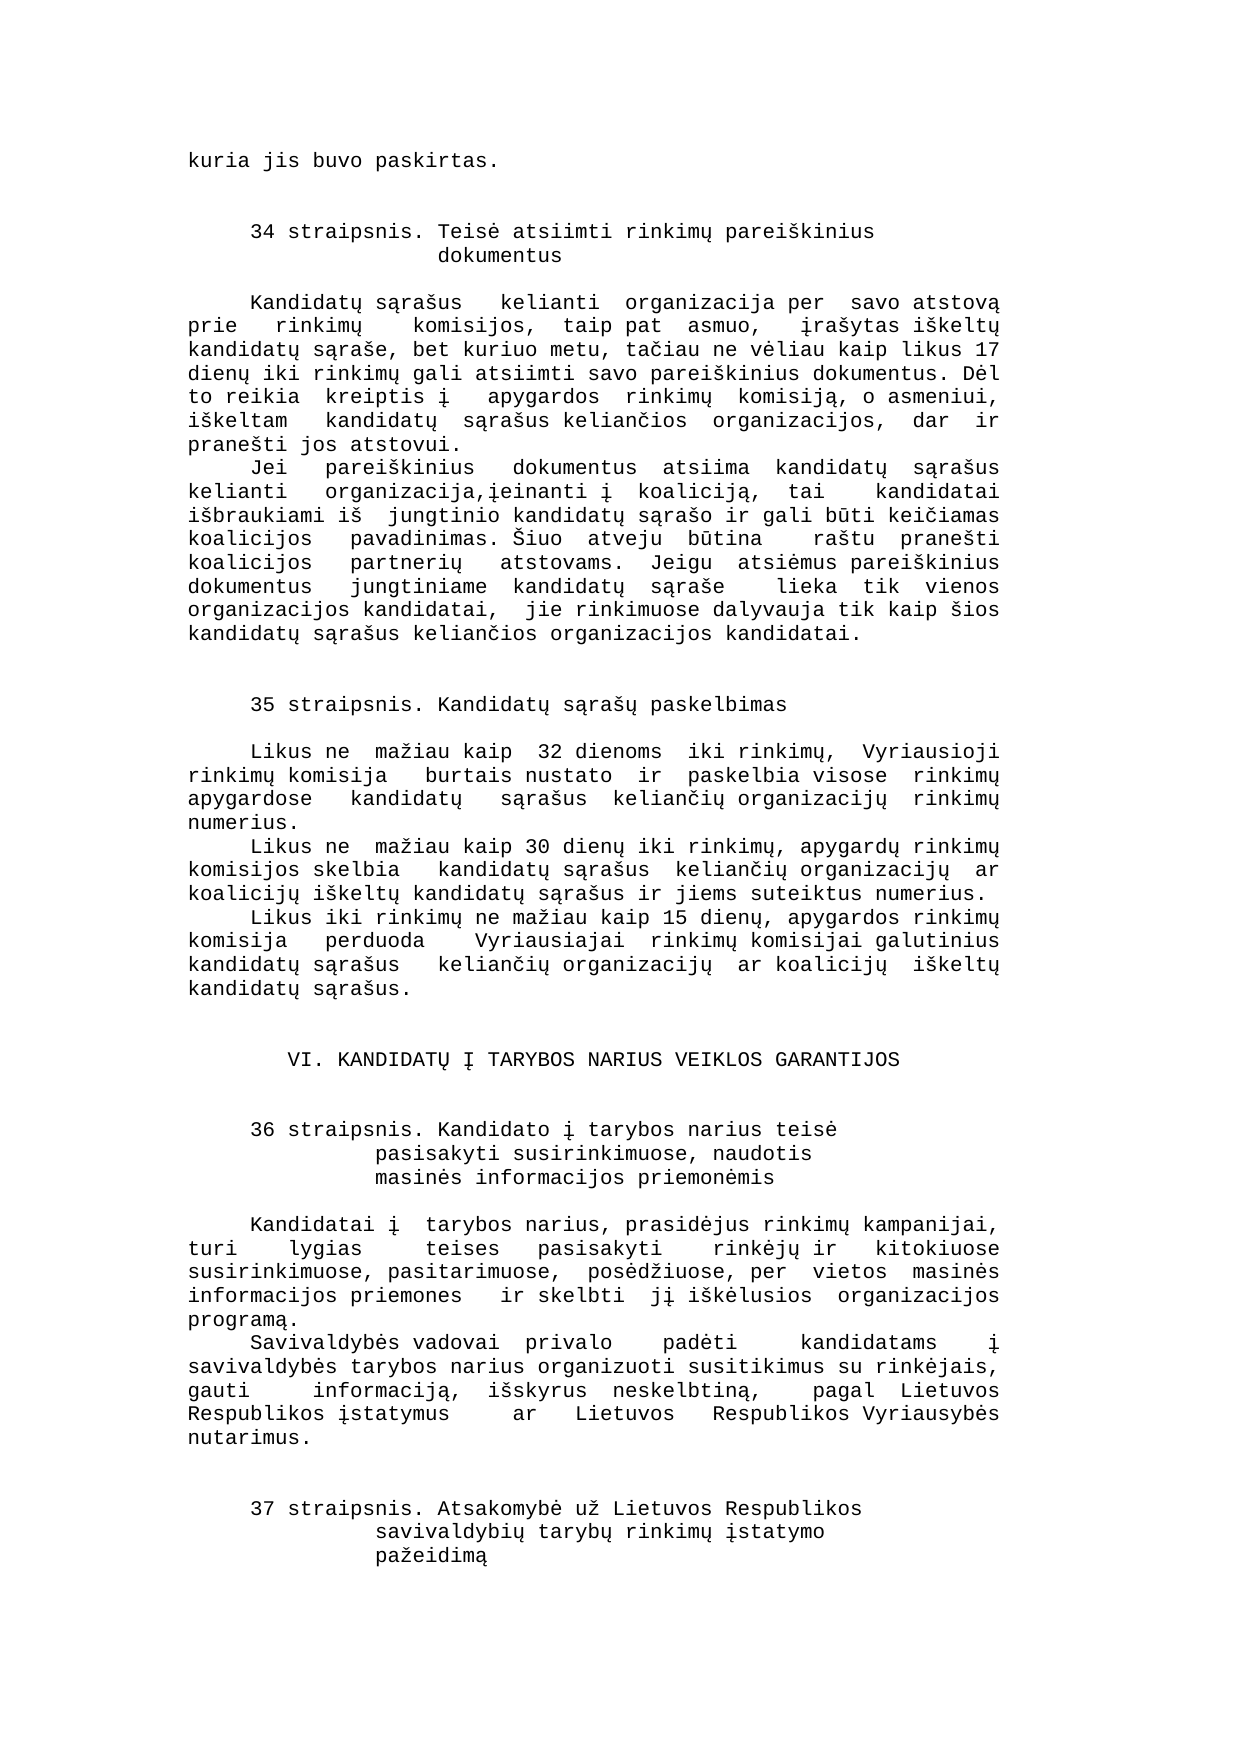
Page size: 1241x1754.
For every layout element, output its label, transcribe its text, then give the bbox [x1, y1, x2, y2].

text kandidatų sąrašus keliančios organizacijos kandidatai. [187, 623, 1053, 647]
text savivaldybių tarybų rinkimų įstatymo [187, 1521, 1053, 1545]
text komisija perduoda Vyriausiajai rinkimų komisijai galutinius [187, 930, 1053, 954]
text organizacijos kandidatai, jie rinkimuose dalyvauja tik kaip šios [187, 599, 1053, 623]
text dokumentus [187, 244, 1053, 268]
text Likus iki rinkimų ne mažiau kaip 15 dienų, apygardos rinkimų [187, 907, 1053, 930]
text apygardose kandidatų sąrašus keliančių organizacijų rinkimų [187, 788, 1053, 812]
text pranešti jos atstovui. [187, 434, 1053, 457]
text masinės informacijos priemonėmis [187, 1167, 1053, 1190]
text gauti informaciją, išskyrus neskelbtiną, pagal Lietuvos [187, 1379, 1053, 1403]
text kuria jis buvo paskirtas. [187, 150, 1053, 174]
text kandidatų sąrašus keliančių organizacijų ar koalicijų iškeltų [187, 954, 1053, 978]
text prie rinkimų komisijos, taip pat asmuo, įrašytas iškeltų [187, 316, 1053, 339]
text koalicijos partnerių atstovams. Jeigu atsiėmus pareiškinius [187, 552, 1053, 576]
text susirinkimuose, pasitarimuose, posėdžiuose, per vietos masinės [187, 1261, 1053, 1285]
text informacijos priemones ir skelbti jį iškėlusios organizacijos [187, 1285, 1053, 1309]
text 35 straipsnis. Kandidatų sąrašų paskelbimas [187, 694, 1053, 717]
text išbraukiami iš jungtinio kandidatų sąrašo ir gali būti keičiamas [187, 505, 1053, 528]
text dienų iki rinkimų gali atsiimti savo pareiškinius dokumentus. Dėl [187, 363, 1053, 386]
text koalicijos pavadinimas. Šiuo atveju būtina raštu pranešti [187, 528, 1053, 552]
text programą. [187, 1309, 1053, 1332]
text Kandidatų sąrašus kelianti organizacija per savo atstovą [187, 292, 1053, 316]
text Likus ne mažiau kaip 30 dienų iki rinkimų, apygardų rinkimų [187, 836, 1053, 859]
text 37 straipsnis. Atsakomybė už Lietuvos Respublikos [187, 1498, 1053, 1521]
text Likus ne mažiau kaip 32 dienoms iki rinkimų, Vyriausioji [187, 741, 1053, 765]
text koalicijų iškeltų kandidatų sąrašus ir jiems suteiktus numerius. [187, 883, 1053, 907]
text komisijos skelbia kandidatų sąrašus keliančių organizacijų ar [187, 859, 1053, 883]
text kelianti organizacija,įeinanti į koaliciją, tai kandidatai [187, 481, 1053, 505]
text rinkimų komisija burtais nustato ir paskelbia visose rinkimų [187, 765, 1053, 788]
text to reikia kreiptis į apygardos rinkimų komisiją, o asmeniui, [187, 386, 1053, 410]
text 34 straipsnis. Teisė atsiimti rinkimų pareiškinius [187, 221, 1053, 244]
text pažeidimą [187, 1545, 1053, 1569]
text iškeltam kandidatų sąrašus keliančios organizacijos, dar ir [187, 410, 1053, 434]
text numerius. [187, 812, 1053, 836]
text VI. KANDIDATŲ Į TARYBOS NARIUS VEIKLOS GARANTIJOS [187, 1048, 1053, 1072]
text Savivaldybės vadovai privalo padėti kandidatams į [187, 1332, 1053, 1356]
text dokumentus jungtiniame kandidatų sąraše lieka tik vienos [187, 576, 1053, 599]
text Jei pareiškinius dokumentus atsiima kandidatų sąrašus [187, 457, 1053, 481]
text nutarimus. [187, 1427, 1053, 1451]
text pasisakyti susirinkimuose, naudotis [187, 1143, 1053, 1167]
text Kandidatai į tarybos narius, prasidėjus rinkimų kampanijai, [187, 1214, 1053, 1238]
text Respublikos įstatymus ar Lietuvos Respublikos Vyriausybės [187, 1403, 1053, 1427]
text turi lygias teises pasisakyti rinkėjų ir kitokiuose [187, 1238, 1053, 1261]
text 36 straipsnis. Kandidato į tarybos narius teisė [187, 1119, 1053, 1143]
text savivaldybės tarybos narius organizuoti susitikimus su rinkėjais, [187, 1356, 1053, 1379]
text kandidatų sąrašus. [187, 978, 1053, 1001]
text kandidatų sąraše, bet kuriuo metu, tačiau ne vėliau kaip likus 17 [187, 339, 1053, 363]
